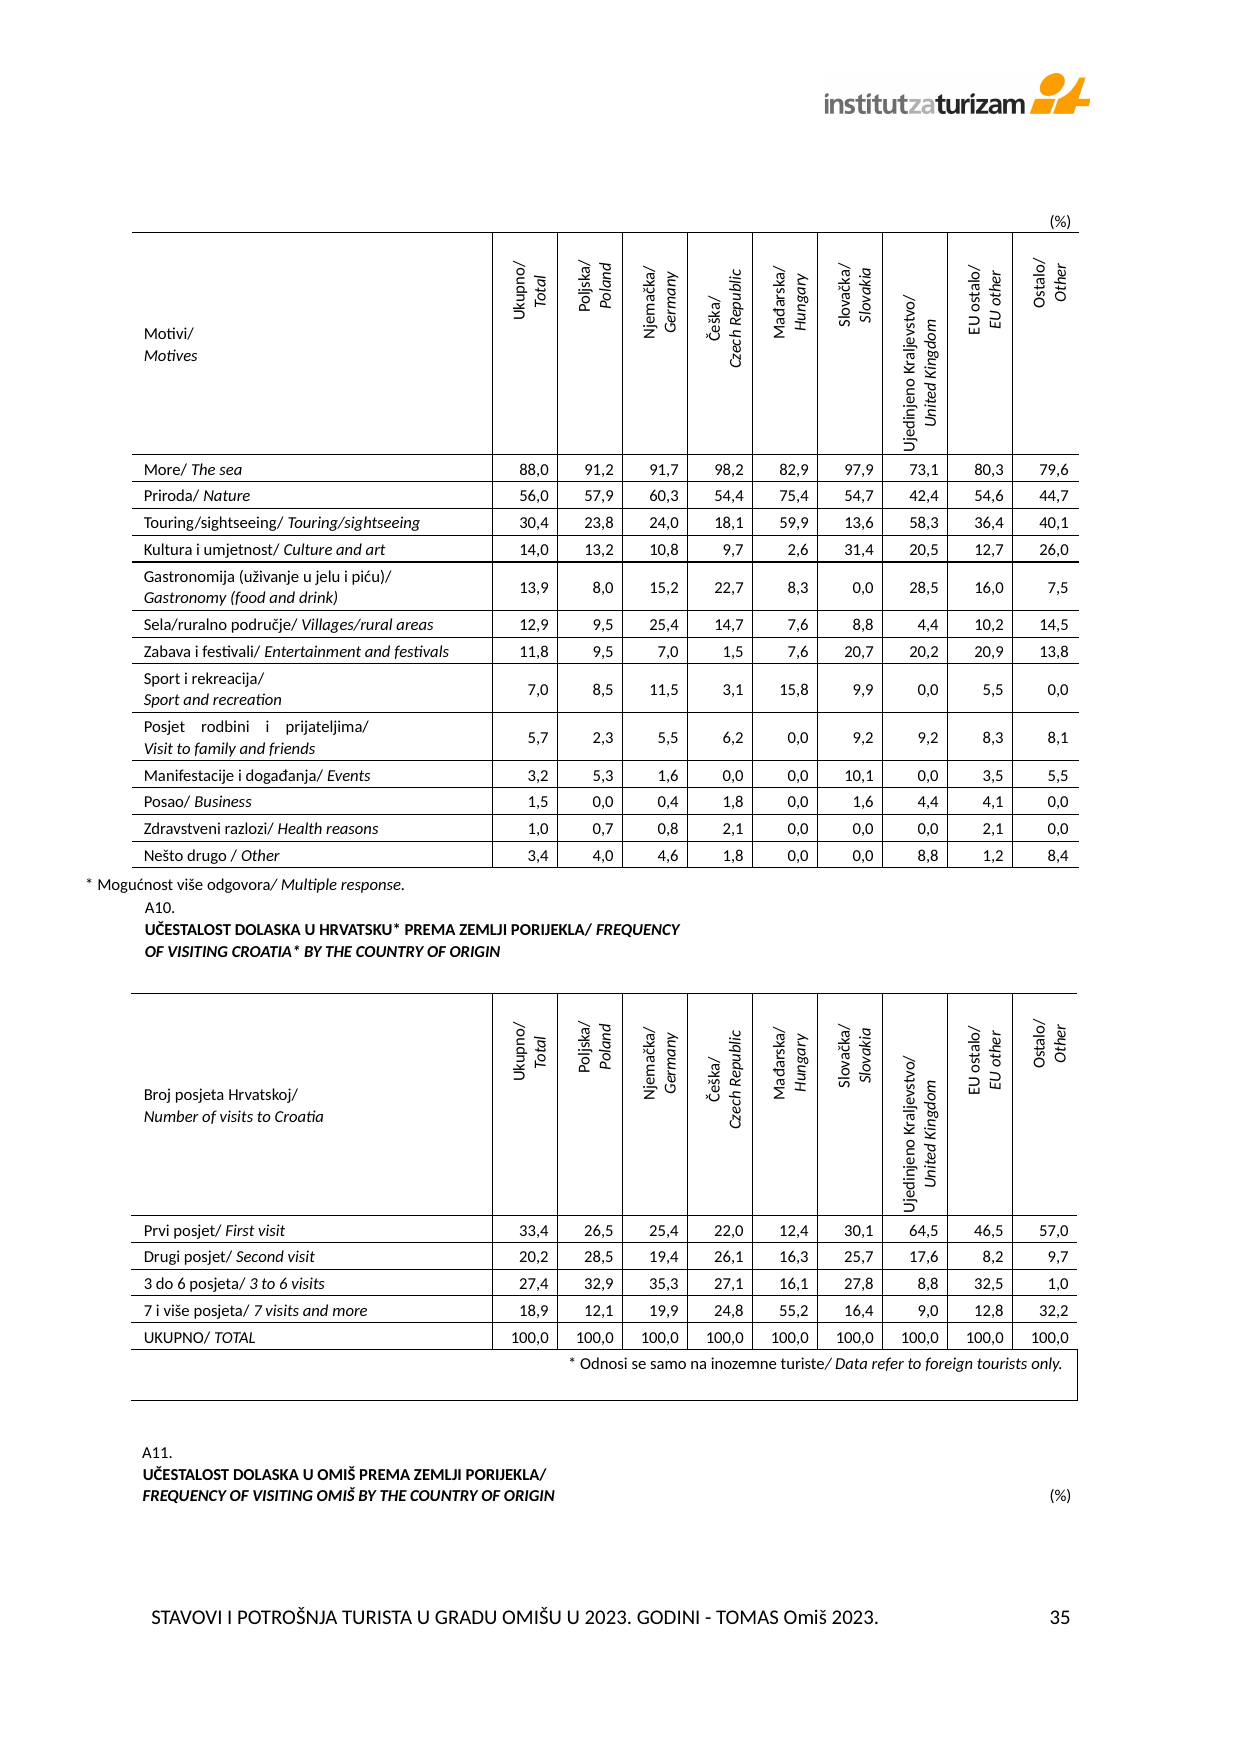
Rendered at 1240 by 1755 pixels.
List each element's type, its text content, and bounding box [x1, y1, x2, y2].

table_cell 75,4 [753, 482, 817, 508]
table_cell 0,0 [753, 713, 817, 760]
table_cell Zdravstveni razlozi/ Health reasons [132, 815, 492, 841]
table_cell 20,2 [883, 638, 947, 663]
table_cell Sela/ruralno područje/ Villages/rural areas [132, 611, 492, 637]
table_cell 60,3 [623, 482, 687, 508]
table_cell 0,4 [623, 788, 687, 814]
table_header [688, 233, 752, 454]
table_header [1013, 994, 1077, 1215]
table_cell 1,0 [1013, 1270, 1077, 1295]
table_cell 11,8 [493, 638, 557, 663]
table_cell 8,8 [883, 842, 947, 867]
table_cell 5,5 [948, 664, 1012, 712]
table_cell 8,4 [1013, 842, 1079, 867]
table_cell 28,5 [558, 1243, 622, 1269]
table_cell 98,2 [688, 455, 752, 481]
table_cell 56,0 [493, 482, 557, 508]
table_header Motivi/ Motives [132, 233, 492, 454]
table_cell 100,0 [1013, 1323, 1077, 1349]
table_cell 1,6 [623, 761, 687, 787]
table_cell [131, 1350, 492, 1400]
table_header [108, 232, 128, 868]
table_cell 20,5 [883, 536, 947, 561]
table_cell 18,9 [493, 1296, 557, 1322]
table_cell 26,1 [688, 1243, 752, 1269]
table_cell 0,0 [558, 788, 622, 814]
table_cell 5,7 [493, 713, 557, 760]
table_cell 80,3 [948, 455, 1012, 481]
table_cell 8,3 [753, 563, 817, 610]
table_cell 2,1 [948, 815, 1012, 841]
table_cell 46,5 [948, 1216, 1012, 1242]
list Mogućnost više odgovora/ Multiple response. [85, 868, 468, 896]
table_cell 32,5 [948, 1270, 1012, 1295]
table_cell 0,0 [883, 664, 947, 712]
table_cell 10,1 [818, 761, 882, 787]
table_cell 35,3 [623, 1270, 687, 1295]
table_cell 31,4 [818, 536, 882, 561]
table_cell 1,8 [688, 788, 752, 814]
table_cell 7 i više posjeta/ 7 visits and more [131, 1296, 492, 1322]
table_cell 12,9 [493, 611, 557, 637]
table_header [753, 233, 817, 454]
table_header [948, 994, 1012, 1215]
table_cell 8,3 [948, 713, 1012, 760]
table_cell 1,0 [493, 815, 557, 841]
table_header [753, 994, 817, 1215]
table_cell 9,9 [818, 664, 882, 712]
table_cell 40,1 [1013, 509, 1079, 534]
table_cell Nešto drugo / Other [132, 842, 492, 867]
table_cell 5,5 [623, 713, 687, 760]
table_cell 3,5 [948, 761, 1012, 787]
table_cell 5,5 [1013, 761, 1079, 787]
table_cell 11,5 [623, 664, 687, 712]
table_header [128, 232, 492, 868]
table_cell 73,1 [883, 455, 947, 481]
table_cell 9,5 [558, 611, 622, 637]
table_cell 10,8 [623, 536, 687, 561]
table_cell 54,6 [948, 482, 1012, 508]
table_cell 30,1 [818, 1216, 882, 1242]
table_cell 0,0 [688, 761, 752, 787]
table_header [883, 994, 947, 1215]
table_cell Posao/ Business [132, 788, 492, 814]
table_header [1013, 233, 1079, 454]
table_cell 42,4 [883, 482, 947, 508]
table_header [493, 233, 557, 454]
table_cell 4,0 [558, 842, 622, 867]
table_cell 100,0 [883, 1323, 947, 1349]
table_header [818, 994, 882, 1215]
table_header [883, 233, 947, 454]
table_cell 20,2 [493, 1243, 557, 1269]
table_cell 19,4 [623, 1243, 687, 1269]
table_cell 3,1 [688, 664, 752, 712]
table_cell 0,0 [818, 815, 882, 841]
table_cell 33,4 [493, 1216, 557, 1242]
table_cell 44,7 [1013, 482, 1079, 508]
table_cell 2,6 [753, 536, 817, 561]
table_cell 32,2 [1013, 1296, 1077, 1322]
table_cell 1,6 [818, 788, 882, 814]
table_cell 8,8 [818, 611, 882, 637]
table_cell Zabava i festivali/ Entertainment and festivals [132, 638, 492, 663]
table_cell 12,1 [558, 1296, 622, 1322]
table_header [948, 233, 1012, 454]
table_header [493, 994, 557, 1215]
text A11. [95, 1443, 1075, 1463]
table_cell 91,2 [558, 455, 622, 481]
table_header Broj posjeta Hrvatskoj/ Number of visits to Croatia [131, 994, 492, 1215]
table_cell 24,8 [688, 1296, 752, 1322]
table_cell 27,1 [688, 1270, 752, 1295]
table_cell 12,7 [948, 536, 1012, 561]
table_cell 100,0 [948, 1323, 1012, 1349]
table_cell Sport i rekreacija/ Sport and recreation [132, 664, 492, 712]
text UČESTALOST DOLASKA U OMIŠ PREMA ZEMLJI PORIJEKLA/ [95, 1464, 1075, 1484]
table_cell 13,6 [818, 509, 882, 534]
table_cell 16,0 [948, 563, 1012, 610]
table_cell * Odnosi se samo na inozemne turiste/ Data refer to foreign tourists only. [557, 1350, 1077, 1400]
table_cell 20,7 [818, 638, 882, 663]
table_cell Gastronomija (uživanje u jelu i piću)/ Gastronomy (food and drink) [132, 563, 492, 610]
table_header [108, 1508, 127, 1602]
table_cell 100,0 [493, 1323, 557, 1349]
table_cell 55,2 [753, 1296, 817, 1322]
table_cell 12,4 [753, 1216, 817, 1242]
table_cell 0,0 [1013, 664, 1079, 712]
table_cell 22,7 [688, 563, 752, 610]
table_cell 13,2 [558, 536, 622, 561]
table_cell 8,5 [558, 664, 622, 712]
table_header [558, 233, 622, 454]
table_cell 0,8 [623, 815, 687, 841]
table_cell 27,4 [493, 1270, 557, 1295]
table_cell 82,9 [753, 455, 817, 481]
table_header [128, 1508, 1079, 1602]
table_cell 64,5 [883, 1216, 947, 1242]
table_cell 25,4 [623, 1216, 687, 1242]
table_cell 13,8 [1013, 638, 1079, 663]
table_cell 9,2 [818, 713, 882, 760]
table_cell 24,0 [623, 509, 687, 534]
table_cell 3,4 [493, 842, 557, 867]
table_cell UKUPNO/ TOTAL [131, 1323, 492, 1349]
text UČESTALOST DOLASKA U HRVATSKU* PREMA ZEMLJI PORIJEKLA/ FREQUENCY OF VISITING CROATIA* BY THE COUNTRY OF ORIGIN [144, 919, 683, 961]
table_cell 15,8 [753, 664, 817, 712]
table_cell 8,1 [1013, 713, 1079, 760]
table_cell 7,0 [493, 664, 557, 712]
table_cell 25,4 [623, 611, 687, 637]
table_header [623, 233, 687, 454]
table_cell 0,0 [753, 788, 817, 814]
table_cell 100,0 [688, 1323, 752, 1349]
table_cell 22,0 [688, 1216, 752, 1242]
table_cell 8,0 [558, 563, 622, 610]
table_cell 57,0 [1013, 1216, 1077, 1242]
table_cell 2,1 [688, 815, 752, 841]
table_cell More/ The sea [132, 455, 492, 481]
table_header [688, 994, 752, 1215]
table_cell 25,7 [818, 1243, 882, 1269]
table_cell 0,0 [753, 815, 817, 841]
table_cell 79,6 [1013, 455, 1079, 481]
table_cell 2,3 [558, 713, 622, 760]
table_cell Kultura i umjetnost/ Culture and art [132, 536, 492, 561]
table_cell 12,8 [948, 1296, 1012, 1322]
table_cell 1,5 [493, 788, 557, 814]
table_cell 100,0 [753, 1323, 817, 1349]
table_cell 9,7 [688, 536, 752, 561]
table_cell 1,5 [688, 638, 752, 663]
table_cell Drugi posjet/ Second visit [131, 1243, 492, 1269]
table_cell 59,9 [753, 509, 817, 534]
table_cell 14,7 [688, 611, 752, 637]
table_cell Priroda/ Nature [132, 482, 492, 508]
table_cell 100,0 [558, 1323, 622, 1349]
table_cell 0,0 [883, 761, 947, 787]
table_cell 0,0 [1013, 788, 1079, 814]
table_cell 88,0 [493, 455, 557, 481]
table_cell 26,5 [558, 1216, 622, 1242]
table_cell 97,9 [818, 455, 882, 481]
text FREQUENCY OF VISITING OMIŠ BY THE COUNTRY OF ORIGIN (%) [95, 1486, 1075, 1506]
table_header [108, 963, 127, 1401]
table_cell 0,0 [753, 761, 817, 787]
table_cell 9,7 [1013, 1243, 1077, 1269]
table_cell 100,0 [818, 1323, 882, 1349]
table_cell 7,6 [753, 611, 817, 637]
table_cell 0,0 [753, 842, 817, 867]
table_cell 20,9 [948, 638, 1012, 663]
table_cell 57,9 [558, 482, 622, 508]
table_cell 32,9 [558, 1270, 622, 1295]
table_cell 16,4 [818, 1296, 882, 1322]
table_cell 1,8 [688, 842, 752, 867]
table_cell 54,7 [818, 482, 882, 508]
table_cell 18,1 [688, 509, 752, 534]
table_cell 5,3 [558, 761, 622, 787]
table_cell 0,0 [883, 815, 947, 841]
table_cell 8,2 [948, 1243, 1012, 1269]
table_cell 13,9 [493, 563, 557, 610]
table_cell 27,8 [818, 1270, 882, 1295]
table_cell 9,2 [883, 713, 947, 760]
table_cell 0,0 [818, 842, 882, 867]
table_cell 28,5 [883, 563, 947, 610]
table_header [623, 994, 687, 1215]
table_cell 10,2 [948, 611, 1012, 637]
table_cell 19,9 [623, 1296, 687, 1322]
table_cell 6,2 [688, 713, 752, 760]
table_cell Touring/sightseeing/ Touring/sightseeing [132, 509, 492, 534]
table_cell 8,8 [883, 1270, 947, 1295]
table_cell 54,4 [688, 482, 752, 508]
table_cell 3 do 6 posjeta/ 3 to 6 visits [131, 1270, 492, 1295]
table_cell [492, 1350, 557, 1400]
table_cell 30,4 [493, 509, 557, 534]
table_cell 0,0 [818, 563, 882, 610]
table_cell 4,6 [623, 842, 687, 867]
table_header [818, 233, 882, 454]
table_cell 36,4 [948, 509, 1012, 534]
table_cell 23,8 [558, 509, 622, 534]
table_cell 100,0 [623, 1323, 687, 1349]
table_header [558, 994, 622, 1215]
table_cell 14,5 [1013, 611, 1079, 637]
table_cell 4,4 [883, 611, 947, 637]
table_cell Manifestacije i događanja/ Events [132, 761, 492, 787]
table_cell 16,3 [753, 1243, 817, 1269]
table_cell 0,7 [558, 815, 622, 841]
table_cell Prvi posjet/ First visit [131, 1216, 492, 1242]
table_cell 26,0 [1013, 536, 1079, 561]
table_cell 15,2 [623, 563, 687, 610]
table_cell 4,1 [948, 788, 1012, 814]
table_cell 7,6 [753, 638, 817, 663]
table_cell 14,0 [493, 536, 557, 561]
table_cell 1,2 [948, 842, 1012, 867]
table_cell 91,7 [623, 455, 687, 481]
table_cell 17,6 [883, 1243, 947, 1269]
table_cell 16,1 [753, 1270, 817, 1295]
text A10. [144, 898, 1075, 918]
table_cell 4,4 [883, 788, 947, 814]
table_cell 58,3 [883, 509, 947, 534]
table_cell 7,5 [1013, 563, 1079, 610]
table_cell 7,0 [623, 638, 687, 663]
table_cell Posjet rodbini i prijateljima/ Visit to family and friends [132, 713, 492, 760]
table_header [128, 963, 1077, 1401]
table_cell 9,0 [883, 1296, 947, 1322]
table_cell 3,2 [493, 761, 557, 787]
table_cell 0,0 [1013, 815, 1079, 841]
table_cell 9,5 [558, 638, 622, 663]
